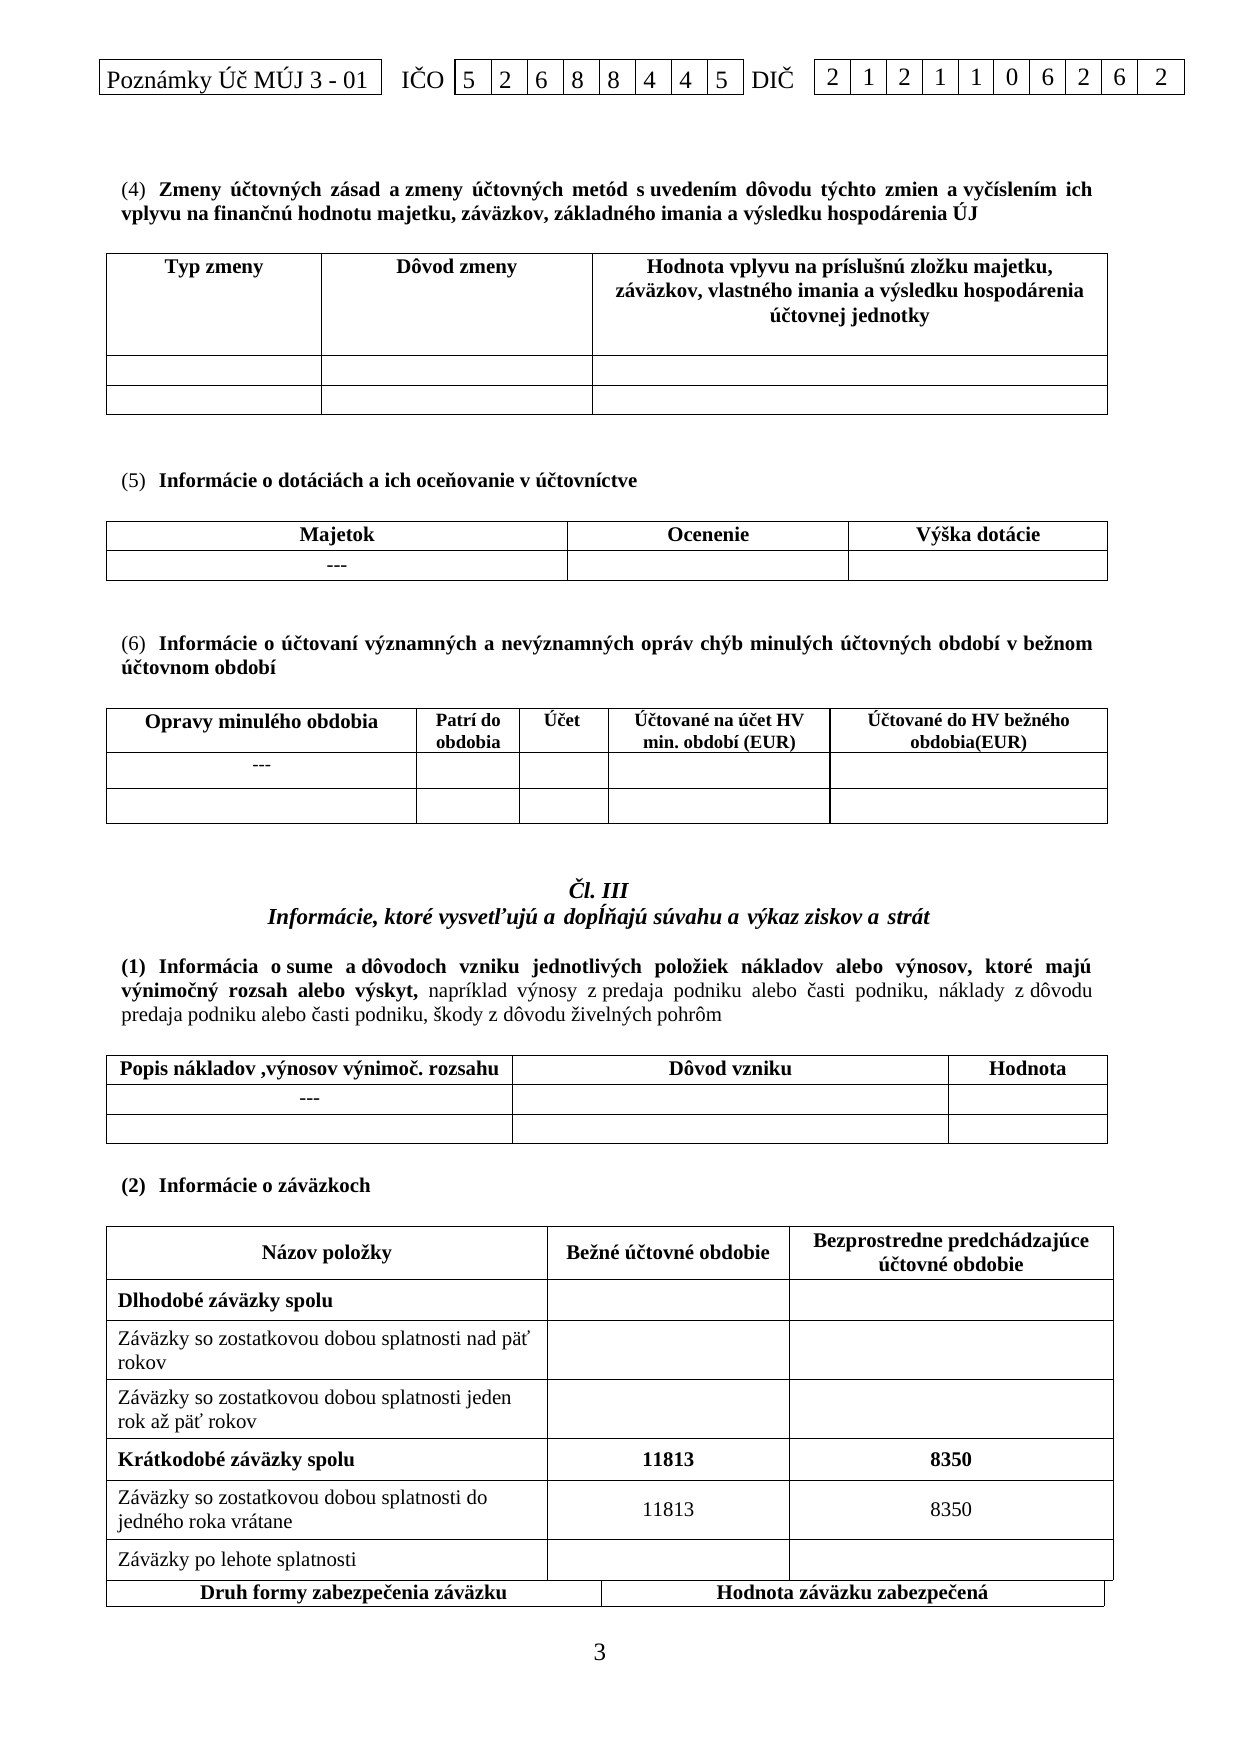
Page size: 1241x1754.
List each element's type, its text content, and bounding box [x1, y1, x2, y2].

table_cell [107, 789, 416, 823]
table_cell [831, 753, 1107, 788]
table_cell [107, 1115, 512, 1143]
list Informácia o sume a dôvodoch vzniku jednotlivých položiek nákladov alebo výnosov, ktoré majú výnimočný rozsah alebo výskyt, napríklad výnosy z predaja podniku alebo časti podniku, náklady z dôvodu predaja podniku alebo časti podniku, škody z dôvodu živelných pohrôm [121, 954, 1092, 1026]
table_header Výška dotácie [849, 522, 1107, 550]
table_cell --- [107, 753, 416, 788]
table_cell [548, 1380, 789, 1438]
table_header Dôvod zmeny [322, 254, 592, 355]
table_cell [520, 753, 608, 788]
table_cell [790, 1380, 1113, 1438]
table_cell 11813 [548, 1481, 789, 1539]
table_cell [593, 356, 1107, 385]
table_cell 11813 [548, 1439, 789, 1480]
table_header Hodnota vplyvu na príslušnú zložku majetku, záväzkov, vlastného imania a výsledku hospodárenia účtovnej jednotky [593, 254, 1107, 355]
table_cell Hodnota záväzku zabezpečená [602, 1581, 1104, 1606]
table_cell 8350 [790, 1439, 1113, 1480]
table_cell [609, 753, 829, 788]
list Informácie o záväzkoch [121, 1173, 1092, 1197]
table_cell 8350 [790, 1481, 1113, 1539]
table_cell [513, 1115, 948, 1143]
table_header Patrí do obdobia [417, 709, 519, 752]
table_header Typ zmeny [107, 254, 321, 355]
table_header Majetok [107, 522, 567, 550]
table_header Účtované na účet HV min. období (EUR) [609, 709, 829, 752]
table_cell Záväzky so zostatkovou dobou splatnosti do jedného roka vrátane [107, 1481, 547, 1539]
table_cell [548, 1540, 789, 1580]
table_cell [831, 789, 1107, 823]
table_cell [417, 789, 519, 823]
table_header Dôvod vzniku [513, 1056, 948, 1084]
list Informácie o dotáciách a ich oceňovanie v účtovníctve [121, 468, 1092, 492]
table_header Opravy minulého obdobia [107, 709, 416, 752]
table_cell Záväzky so zostatkovou dobou splatnosti jeden rok až päť rokov [107, 1380, 547, 1438]
table_cell --- [107, 551, 567, 580]
table_header Popis nákladov ,výnosov výnimoč. rozsahu [107, 1056, 512, 1084]
table_cell [548, 1321, 789, 1379]
table_header Účet [520, 709, 608, 752]
table_cell Dlhodobé záväzky spolu [107, 1280, 547, 1320]
table_cell [849, 551, 1107, 580]
table_cell [949, 1085, 1107, 1114]
table_header Bezprostredne predchádzajúce účtovné obdobie [790, 1227, 1113, 1279]
table_cell --- [107, 1085, 512, 1114]
table_header Účtované do HV bežného obdobia(EUR) [831, 709, 1107, 752]
table_cell [107, 356, 321, 385]
text Informácie, ktoré vysvetľujú a dopĺňajú súvahu a výkaz ziskov a strát [106, 903, 1092, 930]
table_cell [949, 1115, 1107, 1143]
table_cell [417, 753, 519, 788]
table_cell [609, 789, 829, 823]
table_cell [568, 551, 848, 580]
table_cell [107, 386, 321, 414]
table_cell [790, 1280, 1113, 1320]
table_cell [790, 1540, 1113, 1580]
list Informácie o účtovaní významných a nevýznamných opráv chýb minulých účtovných období v bežnom účtovnom období [121, 631, 1092, 679]
table_header Ocenenie [568, 522, 848, 550]
table_cell [1105, 1581, 1113, 1606]
text Čl. III [106, 877, 1092, 903]
table_header Hodnota [949, 1056, 1107, 1084]
list Zmeny účtovných zásad a zmeny účtovných metód s uvedením dôvodu týchto zmien a vyčíslením ich vplyvu na finančnú hodnotu majetku, záväzkov, základného imania a výsledku hospodárenia ÚJ [121, 176, 1092, 224]
table_cell Druh formy zabezpečenia záväzku [107, 1581, 601, 1606]
table_cell [322, 356, 592, 385]
table_cell Záväzky so zostatkovou dobou splatnosti nad päť rokov [107, 1321, 547, 1379]
table_header Názov položky [107, 1227, 547, 1279]
table_cell [520, 789, 608, 823]
table_cell [548, 1280, 789, 1320]
table_cell [322, 386, 592, 414]
table_cell [593, 386, 1107, 414]
table_cell [790, 1321, 1113, 1379]
table_header Bežné účtovné obdobie [548, 1227, 789, 1279]
table_cell Krátkodobé záväzky spolu [107, 1439, 547, 1480]
table_cell [513, 1085, 948, 1114]
table_cell Záväzky po lehote splatnosti [107, 1540, 547, 1580]
